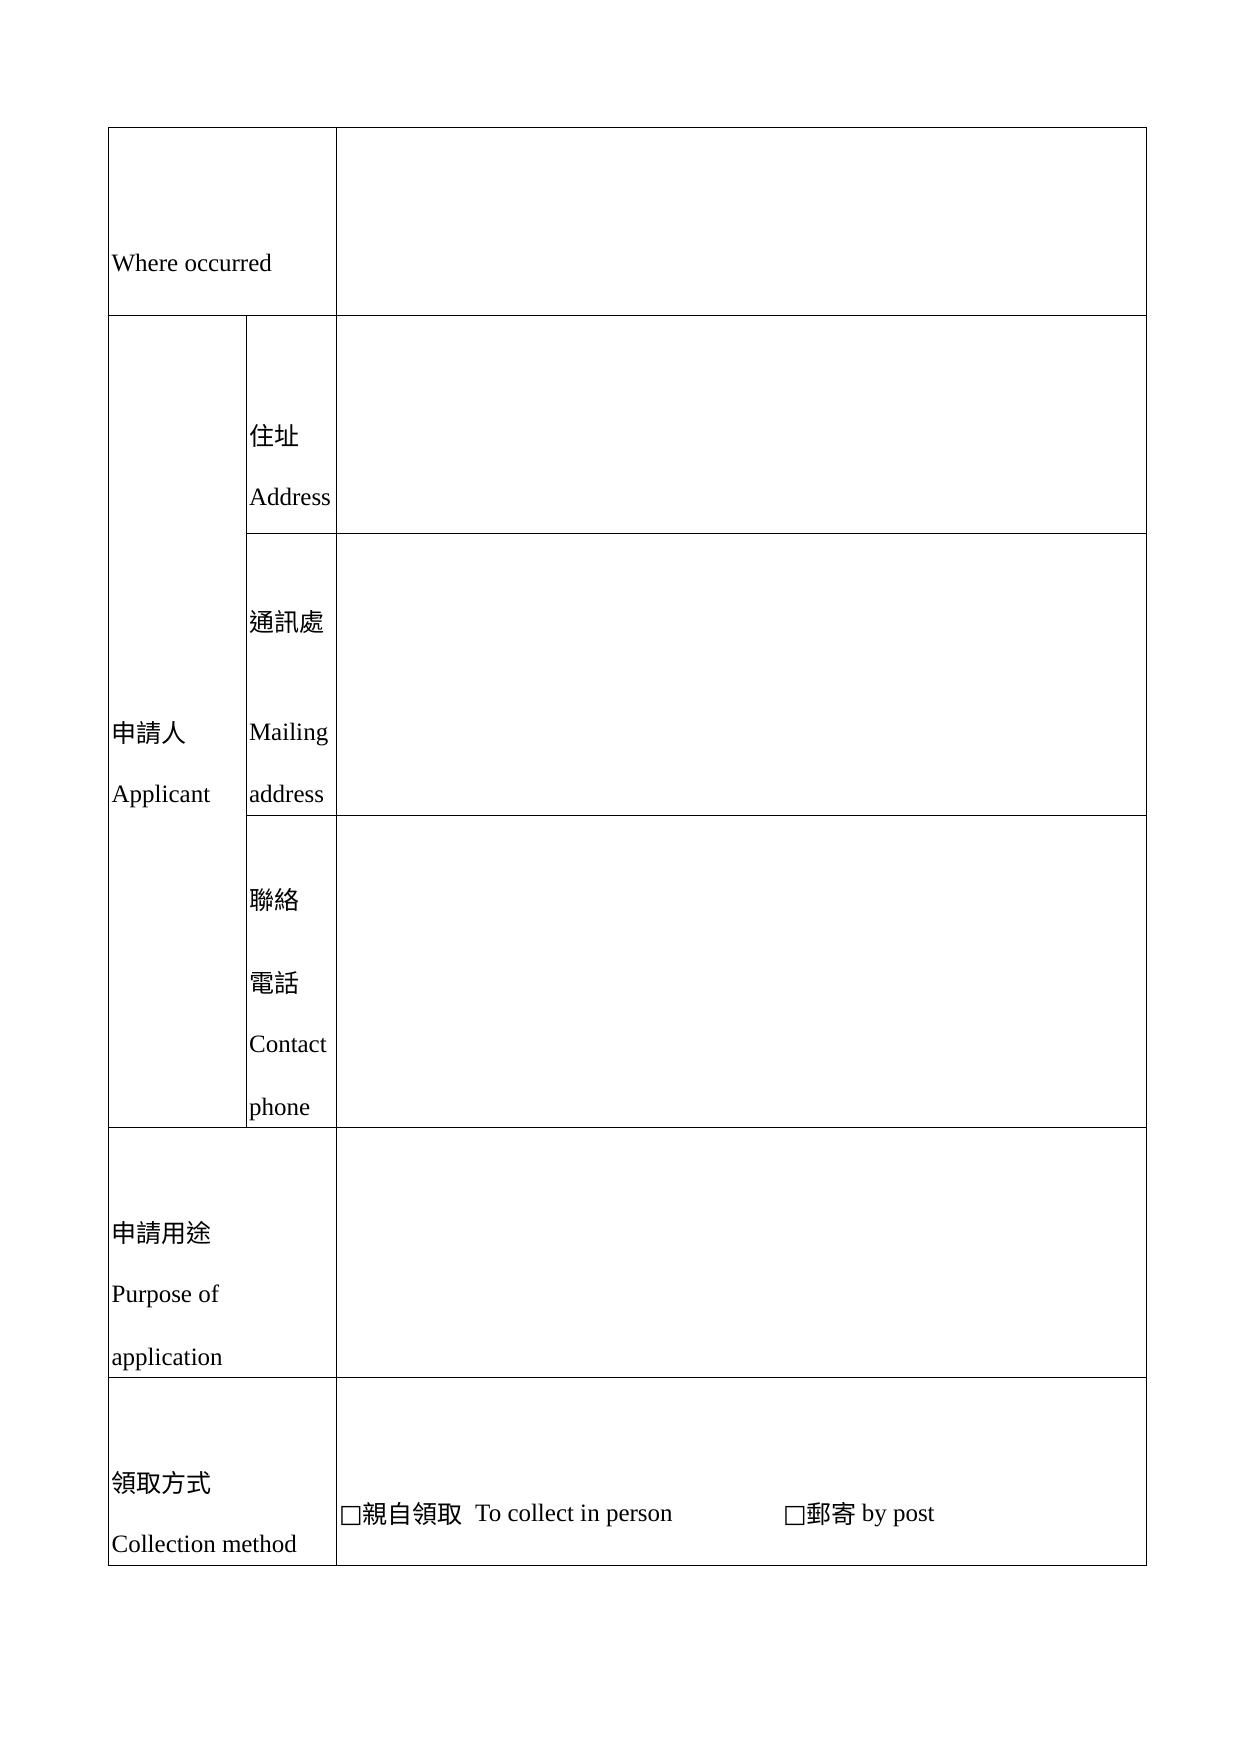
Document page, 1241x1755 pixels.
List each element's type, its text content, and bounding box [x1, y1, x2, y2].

table_cell [337, 1128, 1146, 1377]
table_cell [337, 128, 1146, 314]
table_cell 申請用途 Purpose of application [109, 1128, 336, 1377]
table_cell 申請人Applicant [109, 316, 246, 1127]
table_cell □親自領取 To collect in person □郵寄by post [337, 1378, 1146, 1564]
table_cell [337, 534, 1146, 814]
table_cell 住址 Address [247, 316, 336, 533]
table_cell 聯絡 電話Contact phone [247, 816, 336, 1127]
table_cell [337, 316, 1146, 533]
table_cell 通訊處 Mailing address [247, 534, 336, 814]
table_cell 領取方式 Collection method [109, 1378, 336, 1564]
table_cell Where occurred [109, 128, 336, 314]
table_cell [337, 816, 1146, 1127]
